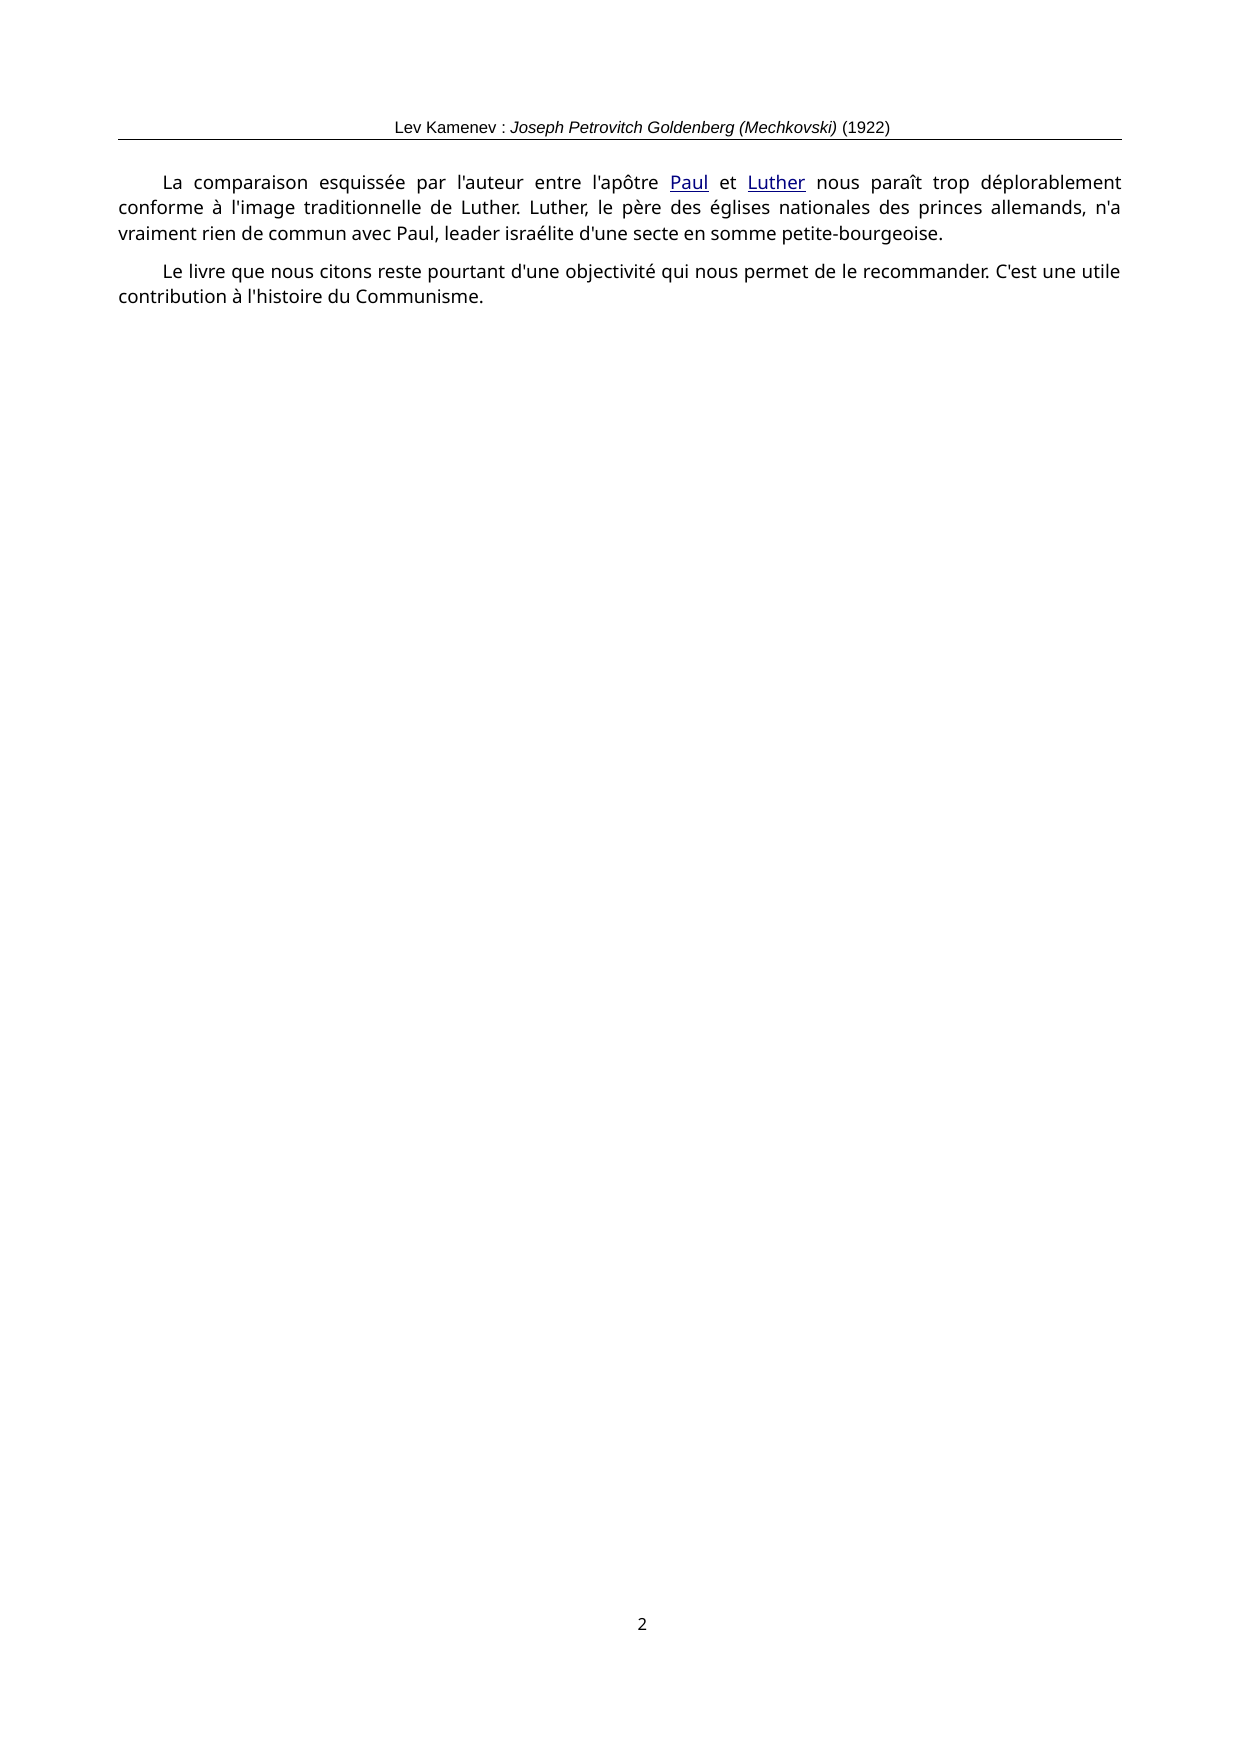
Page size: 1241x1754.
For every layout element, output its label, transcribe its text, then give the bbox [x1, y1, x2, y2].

text La comparaison esquissée par l'auteur entre l'apôtre Paul et Luther nous paraît trop déplorablement conforme à l'image traditionnelle de Luther. Luther, le père des églises nationales des princes allemands, n'a vraiment rien de commun avec Paul, leader israélite d'une secte en somme petite-bourgeoise. [118, 169, 1122, 246]
text Le livre que nous citons reste pourtant d'une objectivité qui nous permet de le recommander. C'est une utile contribution à l'histoire du Communisme. [118, 258, 1122, 309]
